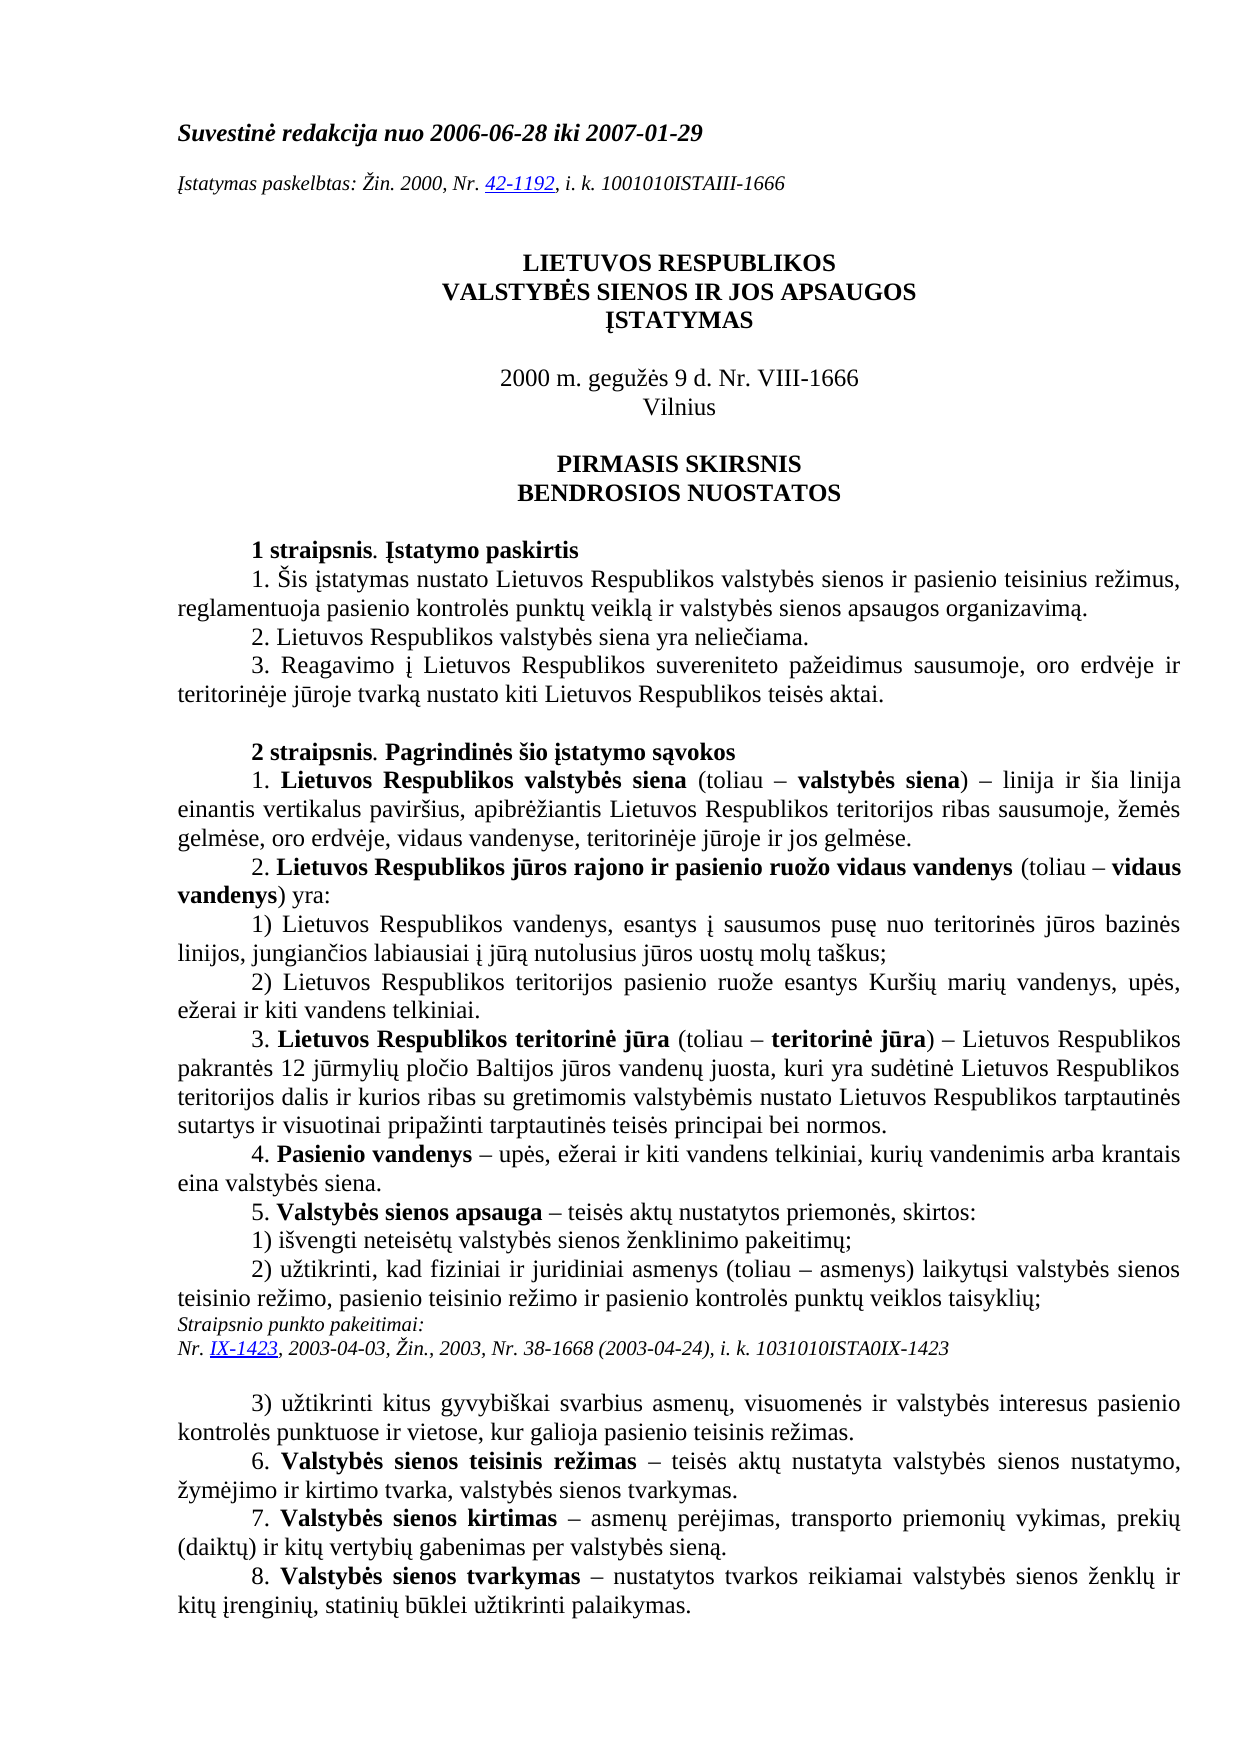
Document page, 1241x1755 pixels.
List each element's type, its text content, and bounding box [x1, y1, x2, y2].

text 1) išvengti neteisėtų valstybės sienos ženklinimo pakeitimų; [177, 1225, 1181, 1254]
text 3. Lietuvos Respublikos teritorinė jūra (toliau – teritorinė jūra) – Lietuvos Respublikos pakrantės 12 jūrmylių pločio Baltijos jūros vandenų juosta, kuri yra sudėtinė Lietuvos Respublikos teritorijos dalis ir kurios ribas su gretimomis valstybėmis nustato Lietuvos Respublikos tarptautinės sutartys ir visuotinai pripažinti tarptautinės teisės principai bei normos. [177, 1024, 1181, 1139]
text BENDROSIOS NUOSTATOS [177, 478, 1181, 507]
text Straipsnio punkto pakeitimai: [177, 1312, 1181, 1336]
text 2000 m. gegužės 9 d. Nr. VIII-1666 [177, 363, 1181, 392]
text 2) Lietuvos Respublikos teritorijos pasienio ruože esantys Kuršių marių vandenys, upės, ežerai ir kiti vandens telkiniai. [177, 967, 1181, 1024]
text 1) Lietuvos Respublikos vandenys, esantys į sausumos pusę nuo teritorinės jūros bazinės linijos, jungiančios labiausiai į jūrą nutolusius jūros uostų molų taškus; [177, 909, 1181, 967]
text 2. Lietuvos Respublikos valstybės siena yra neliečiama. [177, 622, 1181, 650]
text PIRMASIS skirsnis [177, 449, 1181, 478]
text 8. Valstybės sienos tvarkymas – nustatytos tvarkos reikiamai valstybės sienos ženklų ir kitų įrenginių, statinių būklei užtikrinti palaikymas. [177, 1561, 1181, 1618]
text Vilnius [177, 392, 1181, 420]
text LIETUVOS RESPUBLIKOS VALSTYBĖS SIENOS IR JOS APSAUGOS ĮSTATYMAS [177, 248, 1181, 334]
text 6. Valstybės sienos teisinis režimas – teisės aktų nustatyta valstybės sienos nustatymo, žymėjimo ir kirtimo tvarka, valstybės sienos tvarkymas. [177, 1446, 1181, 1503]
text Įstatymas paskelbtas: Žin. 2000, Nr. 42-1192, i. k. 1001010ISTAIII-1666 [177, 171, 1181, 195]
text 1. Lietuvos Respublikos valstybės siena (toliau – valstybės siena) – linija ir šia linija einantis vertikalus paviršius, apibrėžiantis Lietuvos Respublikos teritorijos ribas sausumoje, žemės gelmėse, oro erdvėje, vidaus vandenyse, teritorinėje jūroje ir jos gelmėse. [177, 765, 1181, 852]
text 2 straipsnis. Pagrindinės šio įstatymo sąvokos [177, 737, 1181, 765]
text 7. Valstybės sienos kirtimas – asmenų perėjimas, transporto priemonių vykimas, prekių (daiktų) ir kitų vertybių gabenimas per valstybės sieną. [177, 1503, 1181, 1561]
text Nr. IX-1423, 2003-04-03, Žin., 2003, Nr. 38-1668 (2003-04-24), i. k. 1031010ISTA0IX-1423 [177, 1336, 1181, 1360]
text Suvestinė redakcija nuo 2006-06-28 iki 2007-01-29 [177, 118, 1181, 147]
text 1 straipsnis. Įstatymo paskirtis [177, 535, 1181, 564]
text 2. Lietuvos Respublikos jūros rajono ir pasienio ruožo vidaus vandenys (toliau – vidaus vandenys) yra: [177, 852, 1181, 909]
text 3. Reagavimo į Lietuvos Respublikos suvereniteto pažeidimus sausumoje, oro erdvėje ir teritorinėje jūroje tvarką nustato kiti Lietuvos Respublikos teisės aktai. [177, 650, 1181, 708]
text 4. Pasienio vandenys – upės, ežerai ir kiti vandens telkiniai, kurių vandenimis arba krantais eina valstybės siena. [177, 1139, 1181, 1197]
text 5. Valstybės sienos apsauga – teisės aktų nustatytos priemonės, skirtos: [177, 1197, 1181, 1225]
text 2) užtikrinti, kad fiziniai ir juridiniai asmenys (toliau – asmenys) laikytųsi valstybės sienos teisinio režimo, pasienio teisinio režimo ir pasienio kontrolės punktų veiklos taisyklių; [177, 1254, 1181, 1312]
text 1. Šis įstatymas nustato Lietuvos Respublikos valstybės sienos ir pasienio teisinius režimus, reglamentuoja pasienio kontrolės punktų veiklą ir valstybės sienos apsaugos organizavimą. [177, 564, 1181, 622]
text 3) užtikrinti kitus gyvybiškai svarbius asmenų, visuomenės ir valstybės interesus pasienio kontrolės punktuose ir vietose, kur galioja pasienio teisinis režimas. [177, 1388, 1181, 1446]
